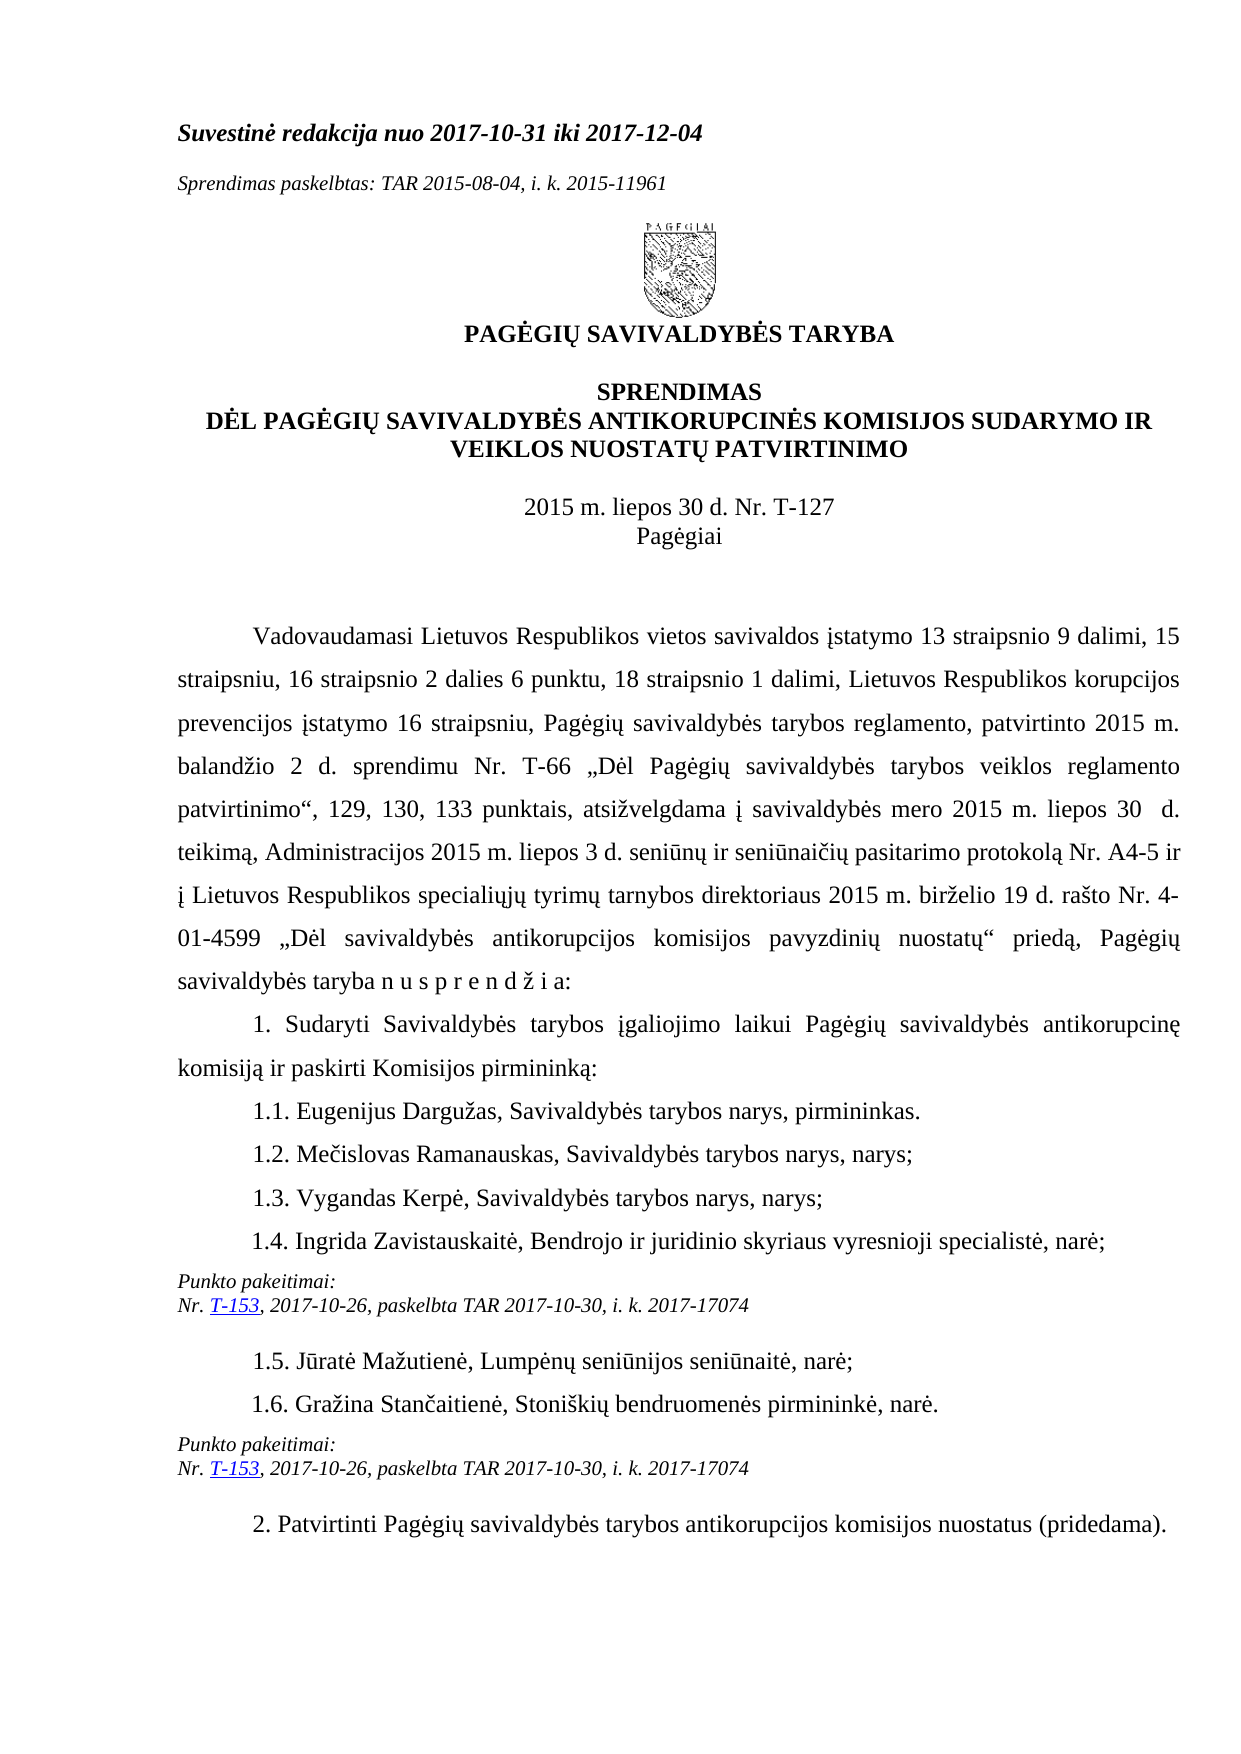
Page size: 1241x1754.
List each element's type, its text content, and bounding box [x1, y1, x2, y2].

text Pagėgiai [177, 521, 1181, 549]
text 1. Sudaryti Savivaldybės tarybos įgaliojimo laikui Pagėgių savivaldybės antikorupcinę komisiją ir paskirti Komisijos pirmininką: [177, 1009, 1181, 1082]
text 1.2. Mečislovas Ramanauskas, Savivaldybės tarybos narys, narys; [177, 1139, 1181, 1168]
text Nr. T-153, 2017-10-26, paskelbta TAR 2017-10-30, i. k. 2017-17074 [177, 1456, 1181, 1480]
text 1.3. Vygandas Kerpė, Savivaldybės tarybos narys, narys; [177, 1183, 1181, 1211]
text Punkto pakeitimai: [177, 1432, 1181, 1456]
text Sprendimas paskelbtas: TAR 2015-08-04, i. k. 2015-11961 [177, 171, 1181, 195]
text 1.5. Jūratė Mažutienė, Lumpėnų seniūnijos seniūnaitė, narė; [177, 1346, 1181, 1374]
text Pagėgių savivaldybės taryba [177, 319, 1181, 348]
text Vadovaudamasi Lietuvos Respublikos vietos savivaldos įstatymo 13 straipsnio 9 dalimi, 15 straipsniu, 16 straipsnio 2 dalies 6 punktu, 18 straipsnio 1 dalimi, Lietuvos Respublikos korupcijos prevencijos įstatymo 16 straipsniu, Pagėgių savivaldybės tarybos reglamento, patvirtinto 2015 m. balandžio 2 d. sprendimu Nr. T-66 „Dėl Pagėgių savivaldybės tarybos veiklos reglamento patvirtinimo“, 129, 130, 133 punktais, atsižvelgdama į savivaldybės mero 2015 m. liepos 30 d. teikimą, Administracijos 2015 m. liepos 3 d. seniūnų ir seniūnaičių pasitarimo protokolą Nr. A4-5 ir į Lietuvos Respublikos specialiųjų tyrimų tarnybos direktoriaus 2015 m. birželio 19 d. rašto Nr. 4-01-4599 „Dėl savivaldybės antikorupcijos komisijos pavyzdinių nuostatų“ priedą, Pagėgių savivaldybės taryba n u s p r e n d ž i a: [177, 621, 1181, 995]
text 1.6. Gražina Stančaitienė, Stoniškių bendruomenės pirmininkė, narė. [251, 1389, 1181, 1418]
text Punkto pakeitimai: [177, 1269, 1181, 1293]
text 1.1. Eugenijus Dargužas, Savivaldybės tarybos narys, pirmininkas. [177, 1096, 1181, 1125]
text sprendimas [177, 377, 1181, 406]
text Suvestinė redakcija nuo 2017-10-31 iki 2017-12-04 [177, 118, 1181, 147]
text 2. Patvirtinti Pagėgių savivaldybės tarybos antikorupcijos komisijos nuostatus (pridedama). [177, 1509, 1181, 1538]
text dėl PAGĖGIŲ SAVIVALDYBĖS ANTIKORUPCINĖS KOMISIJOS SUDARYMO IR VEIKLOS NUOSTATŲ PATVIRTINIMO [177, 406, 1181, 463]
text Nr. T-153, 2017-10-26, paskelbta TAR 2017-10-30, i. k. 2017-17074 [177, 1293, 1181, 1317]
text 2015 m. liepos 30 d. Nr. T-127 [177, 492, 1181, 521]
text 1.4. Ingrida Zavistauskaitė, Bendrojo ir juridinio skyriaus vyresnioji specialistė, narė; [177, 1226, 1181, 1254]
